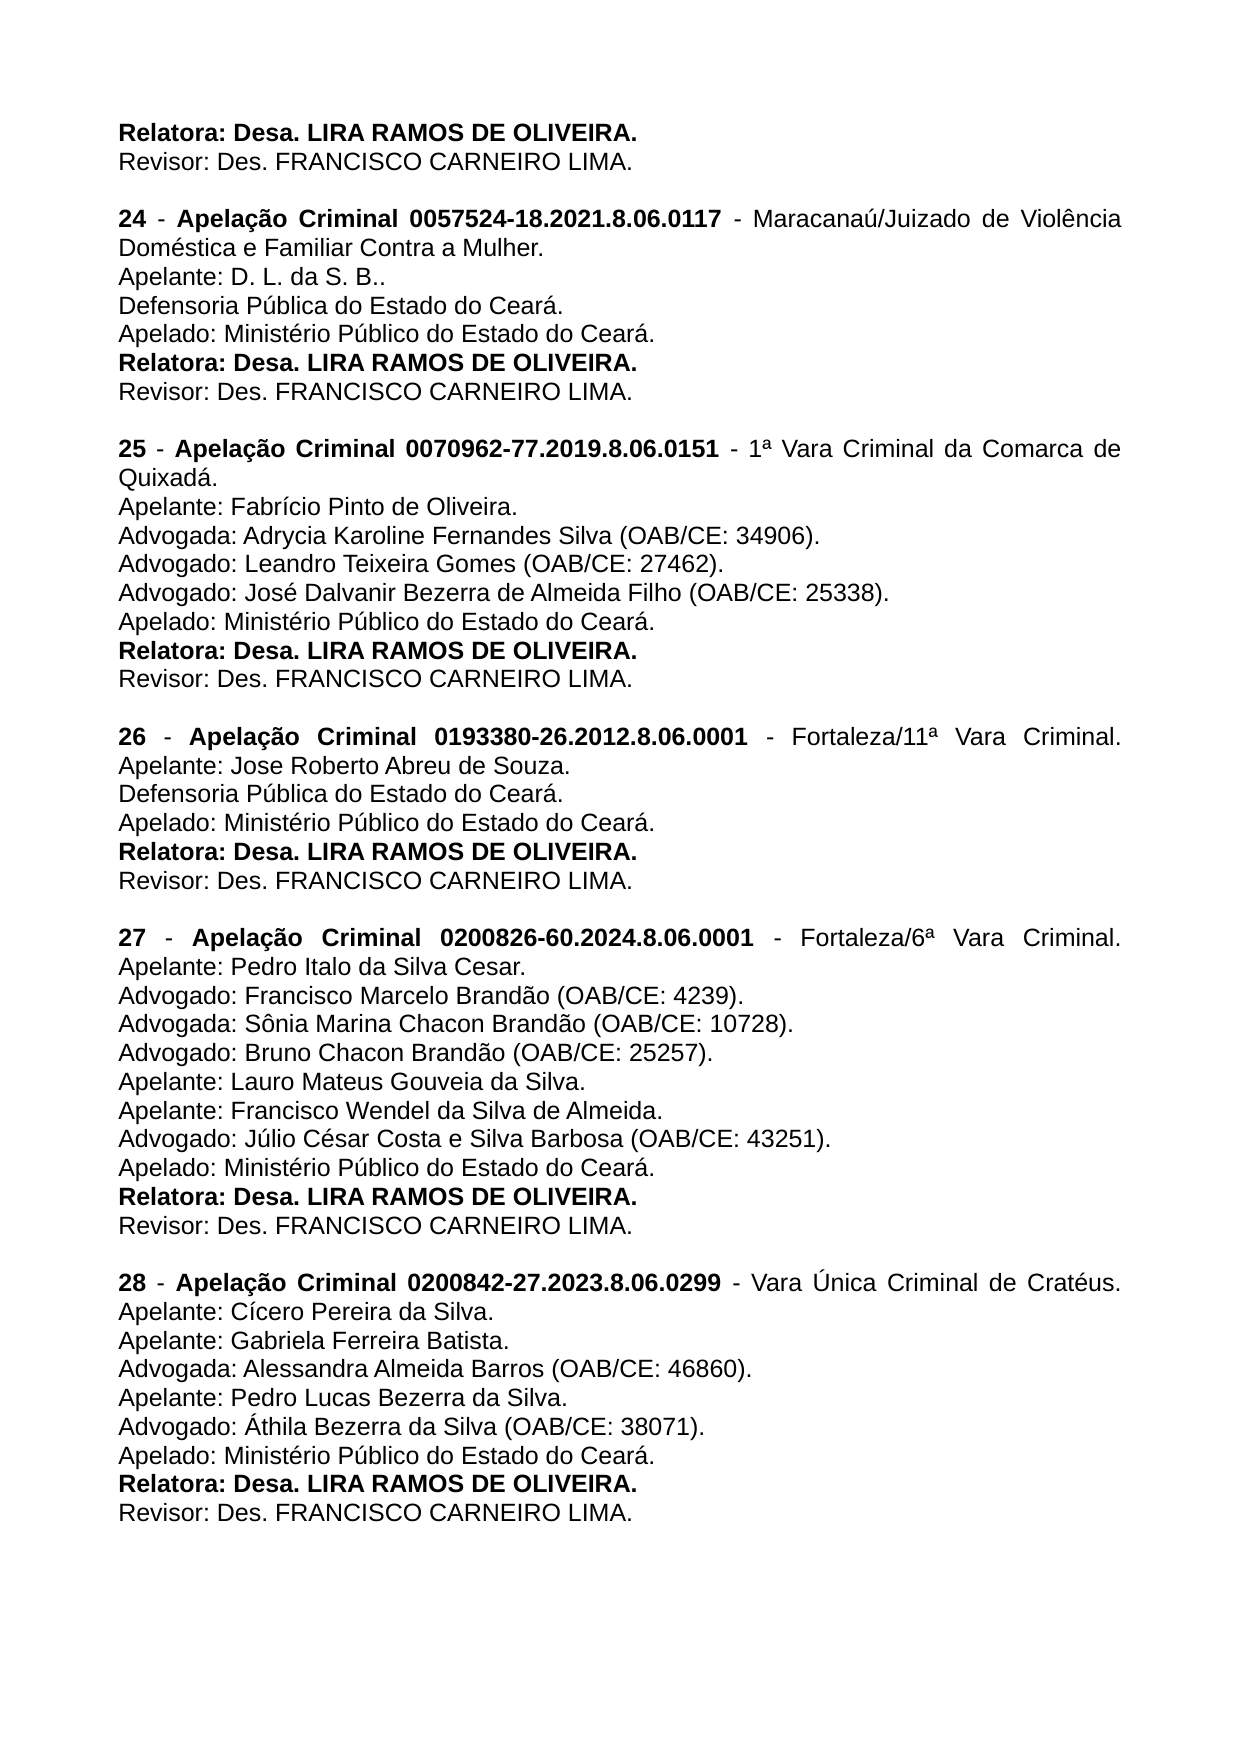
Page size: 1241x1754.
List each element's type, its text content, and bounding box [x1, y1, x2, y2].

text Apelado: Ministério Público do Estado do Ceará. [118, 808, 1122, 837]
text Revisor: Des. FRANCISCO CARNEIRO LIMA. [118, 664, 1122, 693]
text Apelante: Pedro Lucas Bezerra da Silva. [118, 1383, 1122, 1412]
text Apelante: D. L. da S. B.. [118, 262, 1122, 291]
text Advogado: Leandro Teixeira Gomes (OAB/CE: 27462). [118, 549, 1122, 578]
text Apelado: Ministério Público do Estado do Ceará. [118, 1153, 1122, 1182]
text 26 - Apelação Criminal 0193380-26.2012.8.06.0001 - Fortaleza/11ª Vara Criminal. Apelante: Jose Roberto Abreu de Souza. [118, 722, 1122, 779]
text Defensoria Pública do Estado do Ceará. [118, 291, 1122, 319]
text Relatora: Desa. LIRA RAMOS DE OLIVEIRA. [118, 1469, 1122, 1498]
text 28 - Apelação Criminal 0200842-27.2023.8.06.0299 - Vara Única Criminal de Cratéus. Apelante: Cícero Pereira da Silva. [118, 1268, 1122, 1326]
text Relatora: Desa. LIRA RAMOS DE OLIVEIRA. [118, 636, 1122, 664]
text Advogada: Sônia Marina Chacon Brandão (OAB/CE: 10728). [118, 1009, 1122, 1038]
text Apelante: Lauro Mateus Gouveia da Silva. [118, 1067, 1122, 1096]
text Apelado: Ministério Público do Estado do Ceará. [118, 1441, 1122, 1469]
text Apelado: Ministério Público do Estado do Ceará. [118, 607, 1122, 636]
text Advogada: Alessandra Almeida Barros (OAB/CE: 46860). [118, 1354, 1122, 1383]
text Revisor: Des. FRANCISCO CARNEIRO LIMA. [118, 1498, 1122, 1527]
text Relatora: Desa. LIRA RAMOS DE OLIVEIRA. [118, 837, 1122, 866]
text Apelante: Fabrício Pinto de Oliveira. [118, 492, 1122, 521]
text 27 - Apelação Criminal 0200826-60.2024.8.06.0001 - Fortaleza/6ª Vara Criminal. Apelante: Pedro Italo da Silva Cesar. [118, 923, 1122, 981]
text 24 - Apelação Criminal 0057524-18.2021.8.06.0117 - Maracanaú/Juizado de Violência Doméstica e Familiar Contra a Mulher. [118, 204, 1122, 262]
text Apelante: Francisco Wendel da Silva de Almeida. [118, 1096, 1122, 1124]
text Relatora: Desa. LIRA RAMOS DE OLIVEIRA. [118, 348, 1122, 377]
text Revisor: Des. FRANCISCO CARNEIRO LIMA. [118, 377, 1122, 406]
text Revisor: Des. FRANCISCO CARNEIRO LIMA. [118, 1211, 1122, 1239]
text Advogado: Áthila Bezerra da Silva (OAB/CE: 38071). [118, 1412, 1122, 1441]
text 25 - Apelação Criminal 0070962-77.2019.8.06.0151 - 1ª Vara Criminal da Comarca de Quixadá. [118, 434, 1122, 492]
text Advogado: Bruno Chacon Brandão (OAB/CE: 25257). [118, 1038, 1122, 1067]
text Apelado: Ministério Público do Estado do Ceará. [118, 319, 1122, 348]
text Revisor: Des. FRANCISCO CARNEIRO LIMA. [118, 866, 1122, 894]
text Apelante: Gabriela Ferreira Batista. [118, 1326, 1122, 1354]
text Defensoria Pública do Estado do Ceará. [118, 779, 1122, 808]
text Advogado: Júlio César Costa e Silva Barbosa (OAB/CE: 43251). [118, 1124, 1122, 1153]
text Advogado: Francisco Marcelo Brandão (OAB/CE: 4239). [118, 981, 1122, 1009]
text Relatora: Desa. LIRA RAMOS DE OLIVEIRA. [118, 118, 1122, 147]
text Advogado: José Dalvanir Bezerra de Almeida Filho (OAB/CE: 25338). [118, 578, 1122, 607]
text Relatora: Desa. LIRA RAMOS DE OLIVEIRA. [118, 1182, 1122, 1211]
text Revisor: Des. FRANCISCO CARNEIRO LIMA. [118, 147, 1122, 176]
text Advogada: Adrycia Karoline Fernandes Silva (OAB/CE: 34906). [118, 521, 1122, 549]
